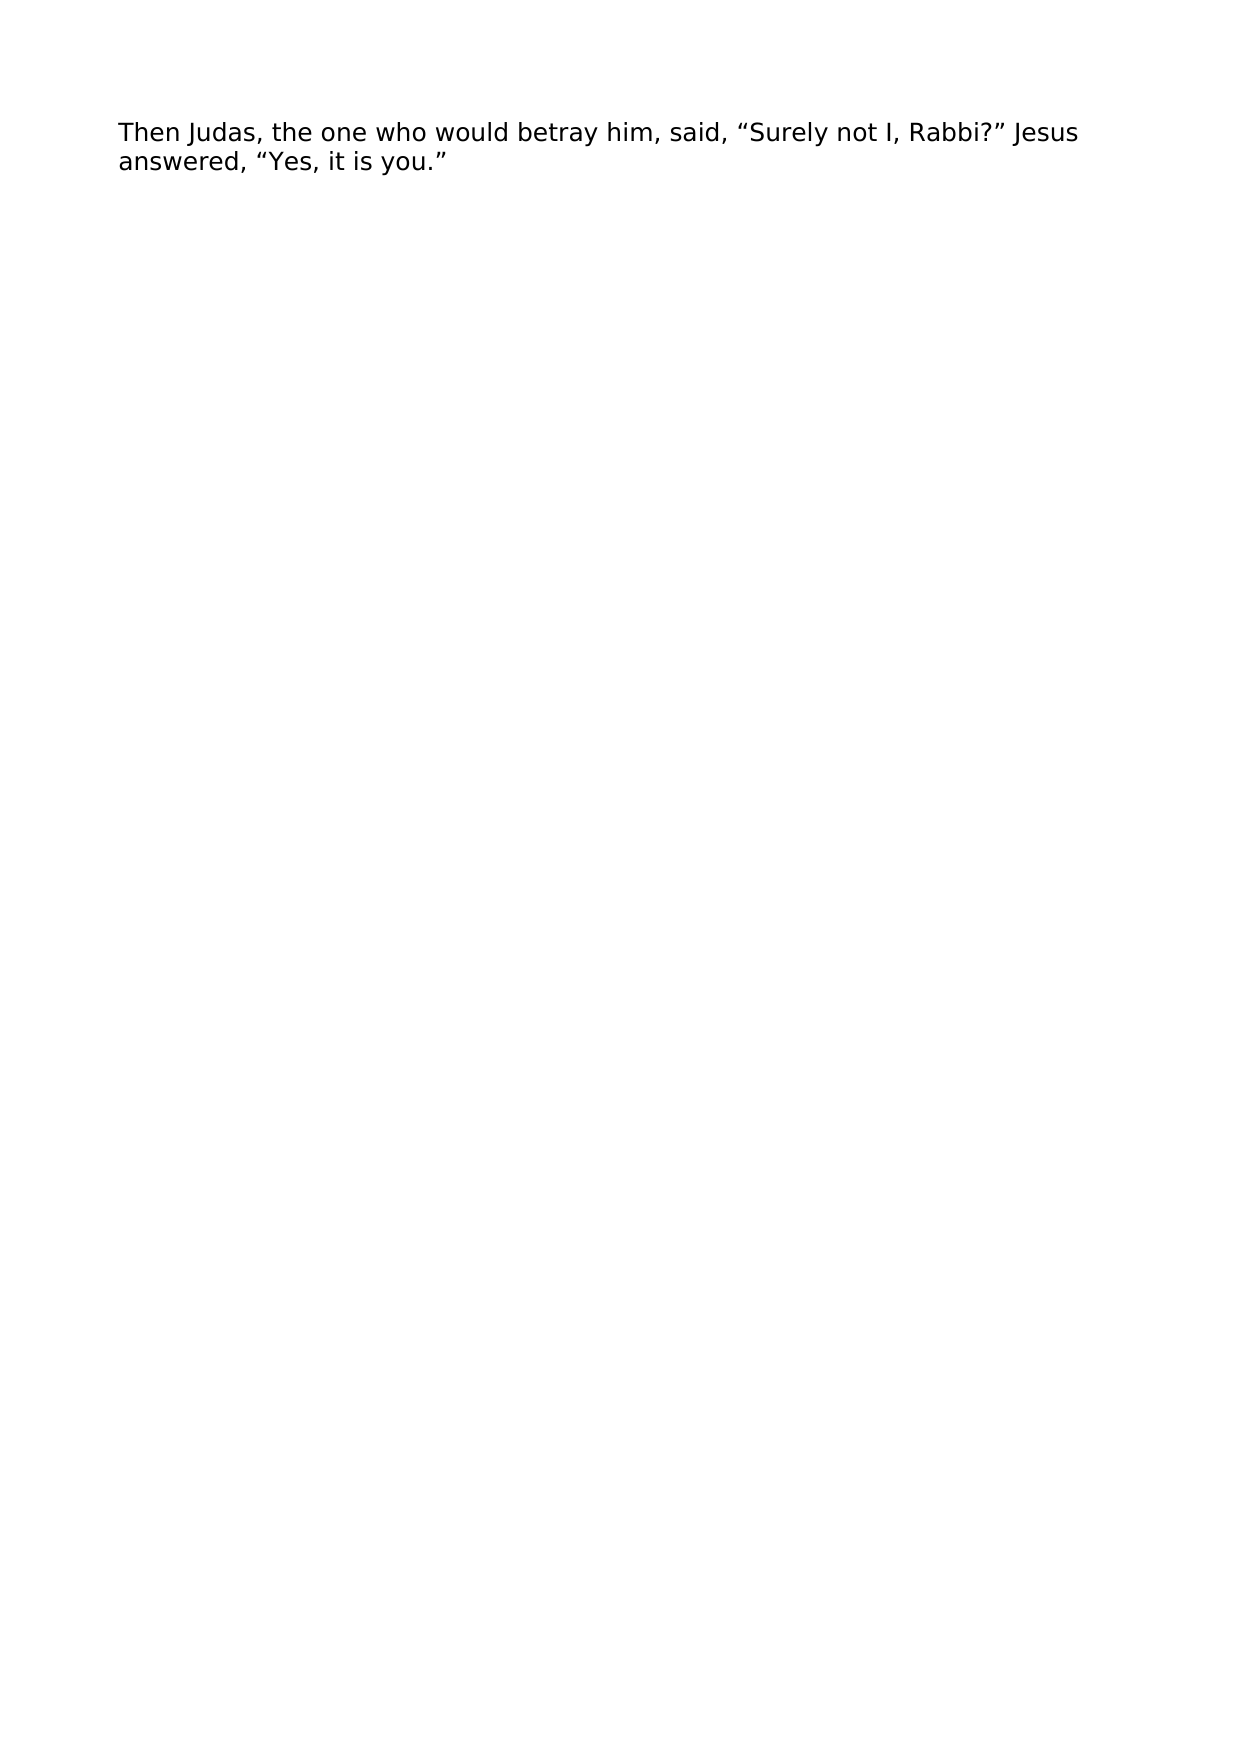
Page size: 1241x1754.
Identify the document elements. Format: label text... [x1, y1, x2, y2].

text Then Judas, the one who would betray him, said, “Surely not I, Rabbi?” Jesus answered, “Yes, it is you.” [118, 118, 1122, 176]
